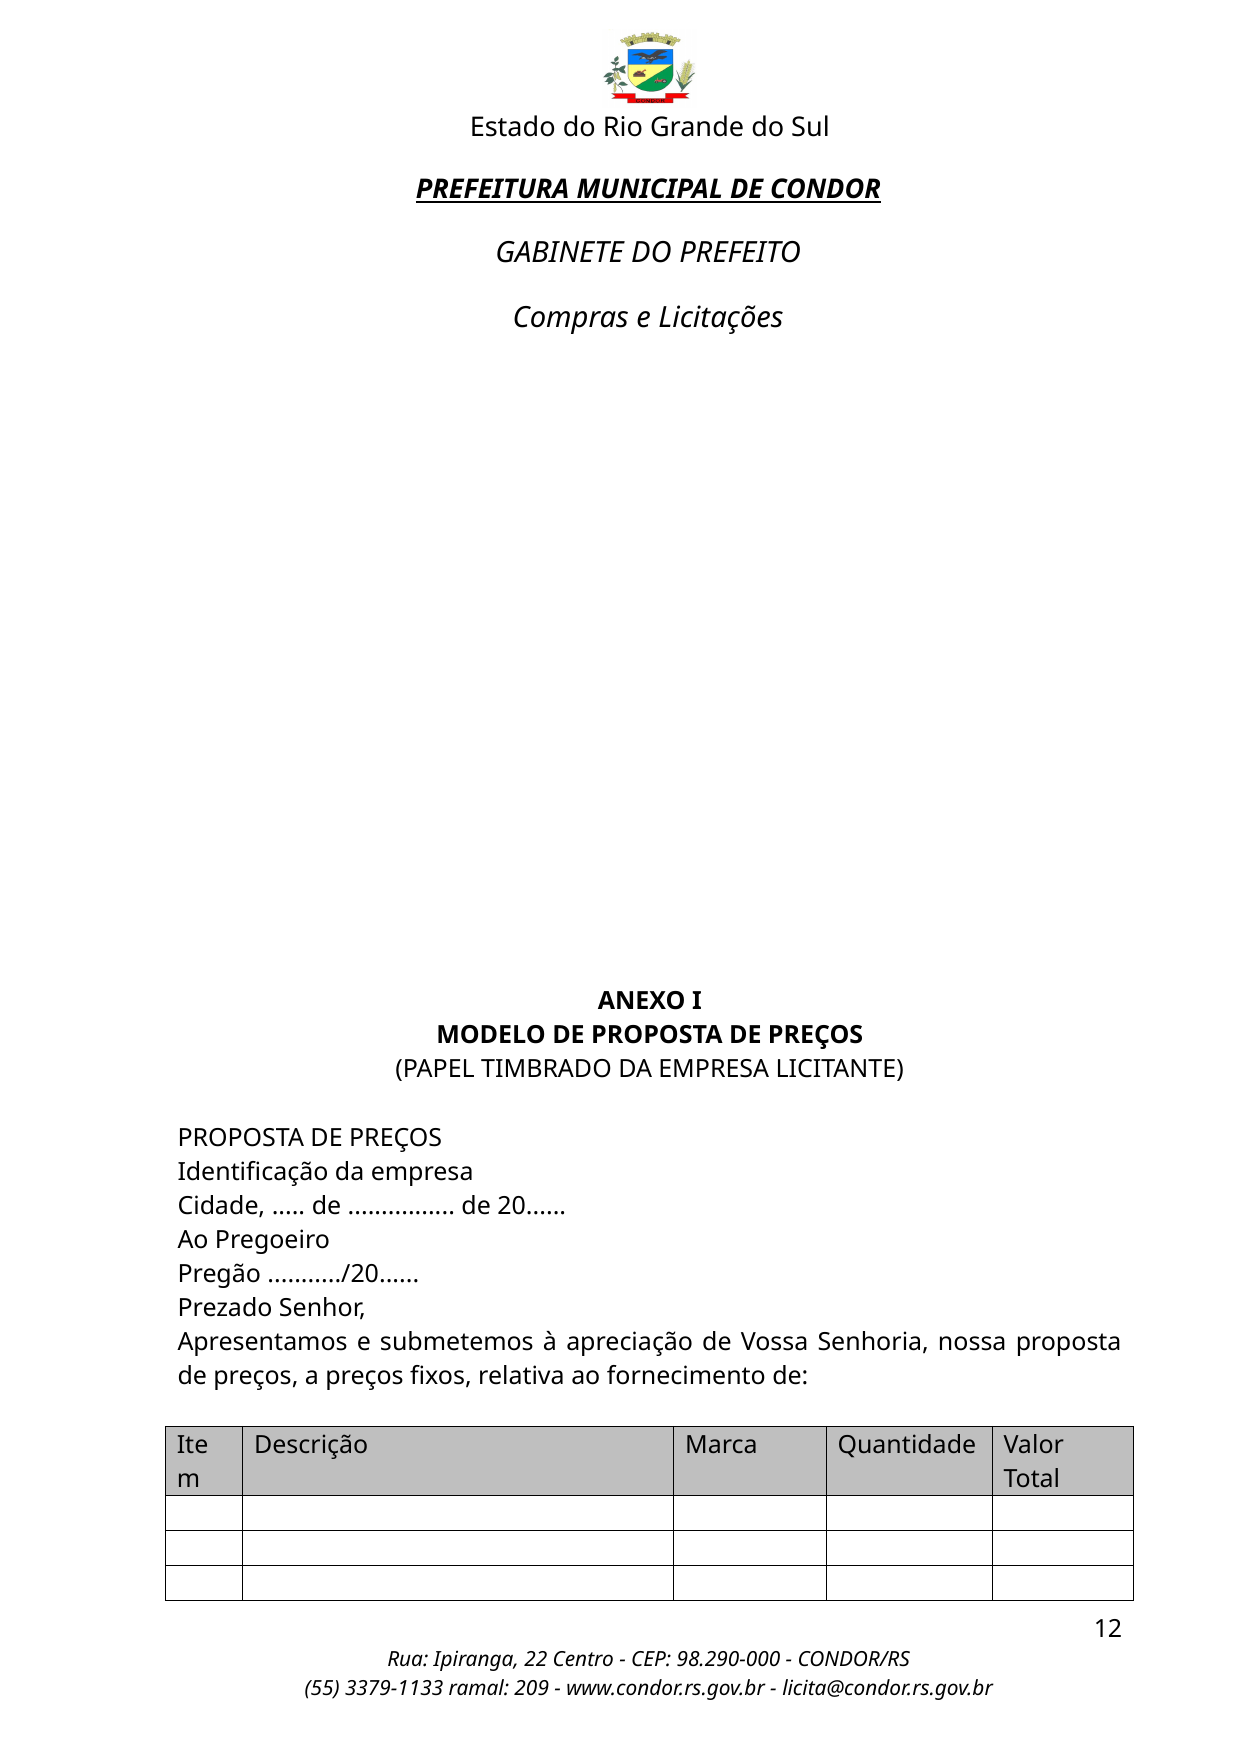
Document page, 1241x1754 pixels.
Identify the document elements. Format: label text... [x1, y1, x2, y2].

table_cell [993, 1531, 1133, 1565]
table_cell [243, 1531, 673, 1565]
table_header Valor Total [993, 1427, 1133, 1495]
text Pregão .........../20...... [177, 1255, 1122, 1289]
table_cell [243, 1566, 673, 1600]
table_cell [674, 1531, 826, 1565]
table_cell [827, 1566, 992, 1600]
table_cell [827, 1496, 992, 1530]
table_header Descrição [243, 1427, 673, 1495]
text MODELO DE PROPOSTA DE PREÇOS [177, 1017, 1122, 1051]
table_header Marca [674, 1427, 826, 1495]
text Cidade, ..... de ................ de 20...... [177, 1187, 1122, 1221]
table_cell [166, 1531, 242, 1565]
text Ao Pregoeiro [177, 1221, 1122, 1255]
table_cell [243, 1496, 673, 1530]
table_cell [166, 1496, 242, 1530]
table_header Quantidade [827, 1427, 992, 1495]
text Prezado Senhor, [177, 1289, 1122, 1323]
table_cell [993, 1566, 1133, 1600]
text ANEXO I [177, 983, 1122, 1017]
table_cell [993, 1496, 1133, 1530]
table_cell [674, 1496, 826, 1530]
text (PAPEL TIMBRADO DA EMPRESA LICITANTE) [177, 1051, 1122, 1085]
table_header Item [166, 1427, 242, 1495]
text Identificação da empresa [177, 1153, 1122, 1187]
table_cell [166, 1566, 242, 1600]
text Apresentamos e submetemos à apreciação de Vossa Senhoria, nossa proposta de preços, a preços fixos, relativa ao fornecimento de: [177, 1323, 1122, 1392]
table_cell [674, 1566, 826, 1600]
table_cell [827, 1531, 992, 1565]
text PROPOSTA DE PREÇOS [177, 1119, 1122, 1153]
